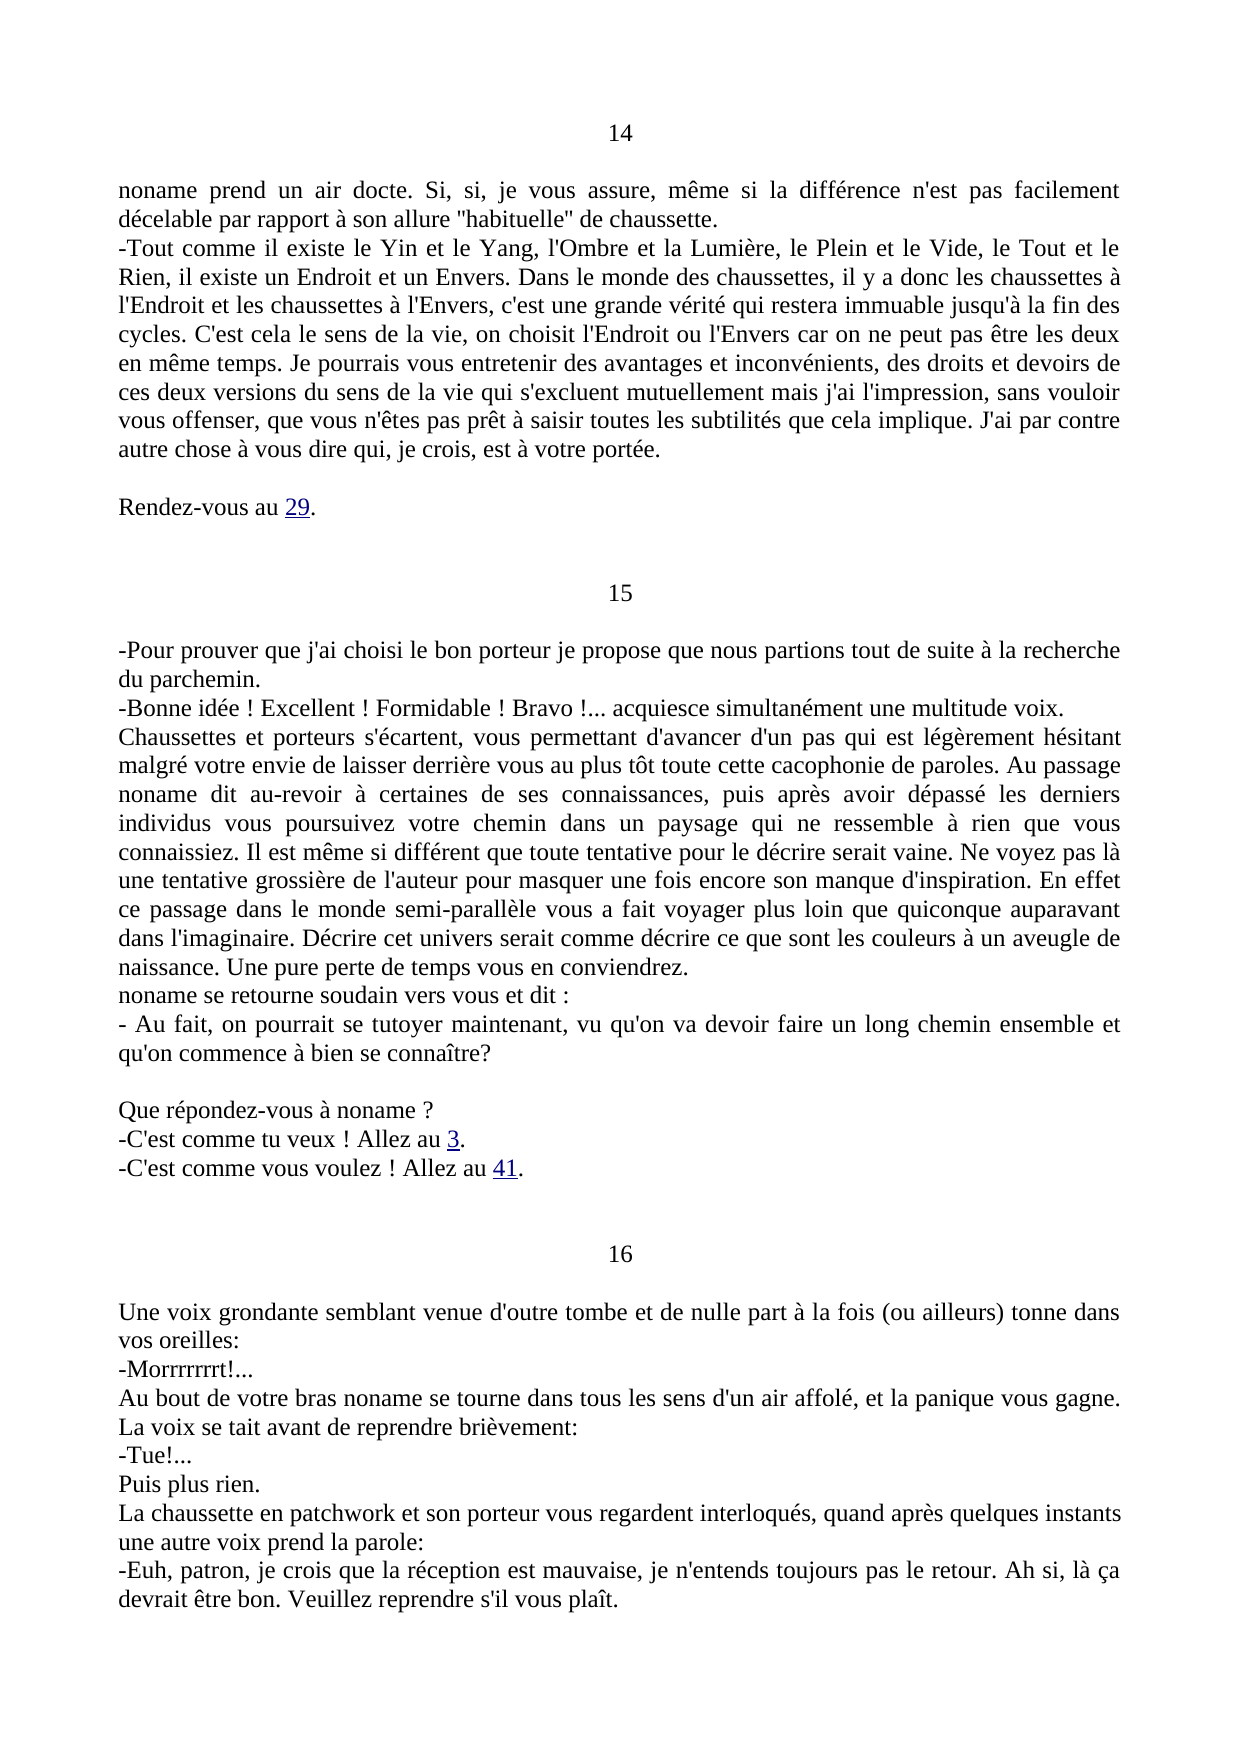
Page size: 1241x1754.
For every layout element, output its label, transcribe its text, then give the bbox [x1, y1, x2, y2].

text -Euh, patron, je crois que la réception est mauvaise, je n'entends toujours pas le retour. Ah si, là ça devrait être bon. Veuillez reprendre s'il vous plaît. [118, 1556, 1122, 1613]
text 15 [118, 578, 1122, 607]
text Chaussettes et porteurs s'écartent, vous permettant d'avancer d'un pas qui est légèrement hésitant malgré votre envie de laisser derrière vous au plus tôt toute cette cacophonie de paroles. Au passage noname dit au-revoir à certaines de ses connaissances, puis après avoir dépassé les derniers individus vous poursuivez votre chemin dans un paysage qui ne ressemble à rien que vous connaissiez. Il est même si différent que toute tentative pour le décrire serait vaine. Ne voyez pas là une tentative grossière de l'auteur pour masquer une fois encore son manque d'inspiration. En effet ce passage dans le monde semi-parallèle vous a fait voyager plus loin que quiconque auparavant dans l'imaginaire. Décrire cet univers serait comme décrire ce que sont les couleurs à un aveugle de naissance. Une pure perte de temps vous en conviendrez. [118, 722, 1122, 981]
text Une voix grondante semblant venue d'outre tombe et de nulle part à la fois (ou ailleurs) tonne dans vos oreilles: [118, 1297, 1122, 1354]
text La chaussette en patchwork et son porteur vous regardent interloqués, quand après quelques instants une autre voix prend la parole: [118, 1498, 1122, 1556]
text -Tout comme il existe le Yin et le Yang, l'Ombre et la Lumière, le Plein et le Vide, le Tout et le Rien, il existe un Endroit et un Envers. Dans le monde des chaussettes, il y a donc les chaussettes à l'Endroit et les chaussettes à l'Envers, c'est une grande vérité qui restera immuable jusqu'à la fin des cycles. C'est cela le sens de la vie, on choisit l'Endroit ou l'Envers car on ne peut pas être les deux en même temps. Je pourrais vous entretenir des avantages et inconvénients, des droits et devoirs de ces deux versions du sens de la vie qui s'excluent mutuellement mais j'ai l'impression, sans vouloir vous offenser, que vous n'êtes pas prêt à saisir toutes les subtilités que cela implique. J'ai par contre autre chose à vous dire qui, je crois, est à votre portée. [118, 233, 1122, 463]
text Rendez-vous au 29. [118, 492, 1122, 521]
text -C'est comme tu veux ! Allez au 3. [118, 1124, 1122, 1153]
text Au bout de votre bras noname se tourne dans tous les sens d'un air affolé, et la panique vous gagne. La voix se tait avant de reprendre brièvement: [118, 1383, 1122, 1441]
text noname prend un air docte. Si, si, je vous assure, même si la différence n'est pas facilement décelable par rapport à son allure ''habituelle'' de chaussette. [118, 176, 1122, 233]
text -Pour prouver que j'ai choisi le bon porteur je propose que nous partions tout de suite à la recherche du parchemin. [118, 636, 1122, 693]
text -Tue!... [118, 1441, 1122, 1469]
text -Morrrrrrrt!... [118, 1354, 1122, 1383]
text - Au fait, on pourrait se tutoyer maintenant, vu qu'on va devoir faire un long chemin ensemble et qu'on commence à bien se connaître? [118, 1009, 1122, 1067]
text 16 [118, 1239, 1122, 1268]
text -Bonne idée ! Excellent ! Formidable ! Bravo !... acquiesce simultanément une multitude voix. [118, 693, 1122, 722]
text Puis plus rien. [118, 1469, 1122, 1498]
text Que répondez-vous à noname ? [118, 1096, 1122, 1124]
text 14 [118, 118, 1122, 147]
text -C'est comme vous voulez ! Allez au 41. [118, 1153, 1122, 1182]
text noname se retourne soudain vers vous et dit : [118, 981, 1122, 1009]
